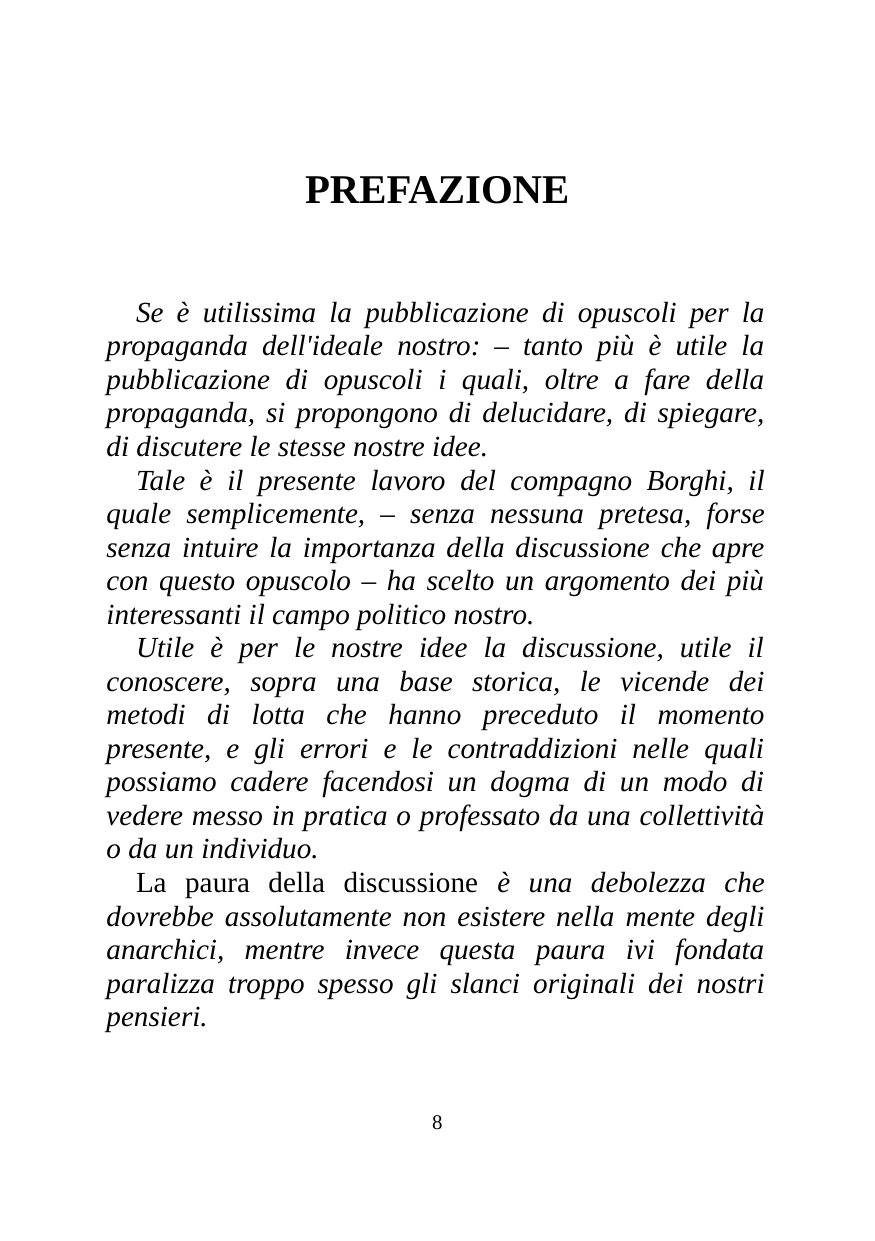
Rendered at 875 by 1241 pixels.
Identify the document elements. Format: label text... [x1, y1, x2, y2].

text Utile è per le nostre idee la discussione, utile il conoscere, sopra una base storica, le vicende dei metodi di lotta che hanno preceduto il momento presente, e gli errori e le contraddizioni nelle quali possiamo cadere facendosi un dogma di un modo di vedere messo in pratica o professato da una collettività o da un individuo. [106, 630, 768, 865]
subtitle PREFAZIONE [106, 165, 768, 212]
text Tale è il presente lavoro del compagno Borghi, il quale semplicemente, – senza nessuna pretesa, forse senza intuire la importanza della discussione che apre con questo opuscolo – ha scelto un argomento dei più interessanti il campo politico nostro. [106, 463, 768, 630]
text Se è utilissima la pubblicazione di opuscoli per la propaganda dell'ideale nostro: – tanto più è utile la pubblicazione di opuscoli i quali, oltre a fare della propaganda, si propongono di delucidare, di spiegare, di discutere le stesse nostre idee. [106, 295, 768, 463]
text La paura della discussione è una debolezza che dovrebbe assolutamente non esistere nella mente degli anarchici, mentre invece questa paura ivi fondata paralizza troppo spesso gli slanci originali dei nostri pensieri. [106, 865, 768, 1033]
